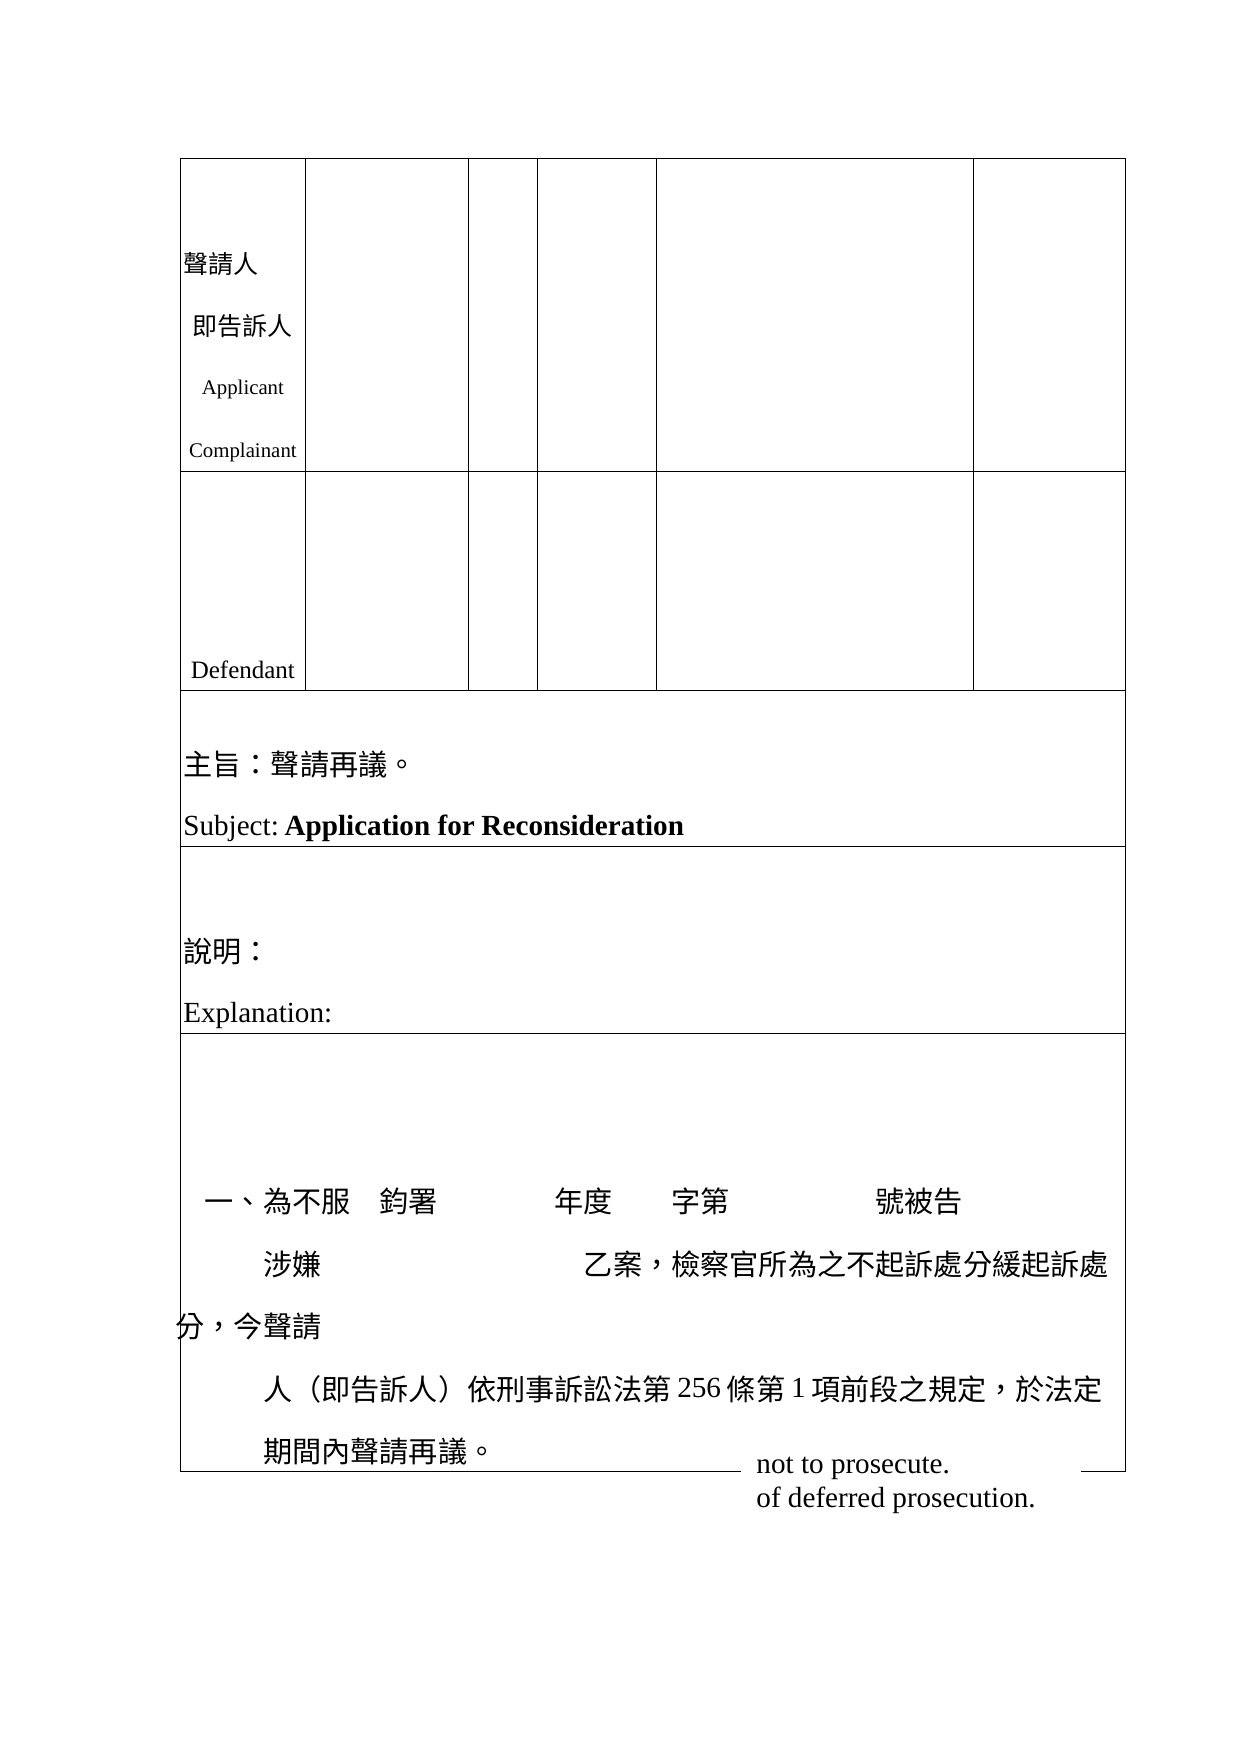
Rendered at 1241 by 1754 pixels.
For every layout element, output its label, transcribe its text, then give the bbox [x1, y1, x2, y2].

table_cell 聲請人 即告訴人 Applicant Complainant [181, 159, 305, 471]
table_cell 一、為不服 鈞署 年度 字第 號被告 涉嫌 乙案，檢察官所為之不起訴處分緩起訴處分，今聲請 人（即告訴人）依刑事訴訟法第256條第1項前段之規定，於法定 期間內聲請再議。 1. The Applicant is unsatisfied with a ruling of case year zhi NO. by the prosecutor of your Office regarding the defendant suspected of committing . The Application is hereby filed by the Applicant (Complainant) according to the first part of Paragraph 1, Article 256 of the Code of Criminal Procedure within the statutory period to apply for reconsideration. [181, 1034, 1125, 1524]
table_cell [469, 472, 537, 690]
table_cell [657, 159, 973, 471]
table_cell [657, 472, 973, 690]
table_cell Defendant [181, 472, 305, 690]
table_cell 說明： Explanation: [181, 847, 1125, 1033]
table_cell [974, 159, 1125, 471]
table_cell [306, 472, 468, 690]
table_cell [469, 159, 537, 471]
table_cell 主旨：聲請再議。 Subject: Application for Reconsideration [181, 691, 1125, 846]
table_cell [974, 472, 1125, 690]
table_cell [306, 159, 468, 471]
table_cell [538, 159, 656, 471]
table_cell [538, 472, 656, 690]
